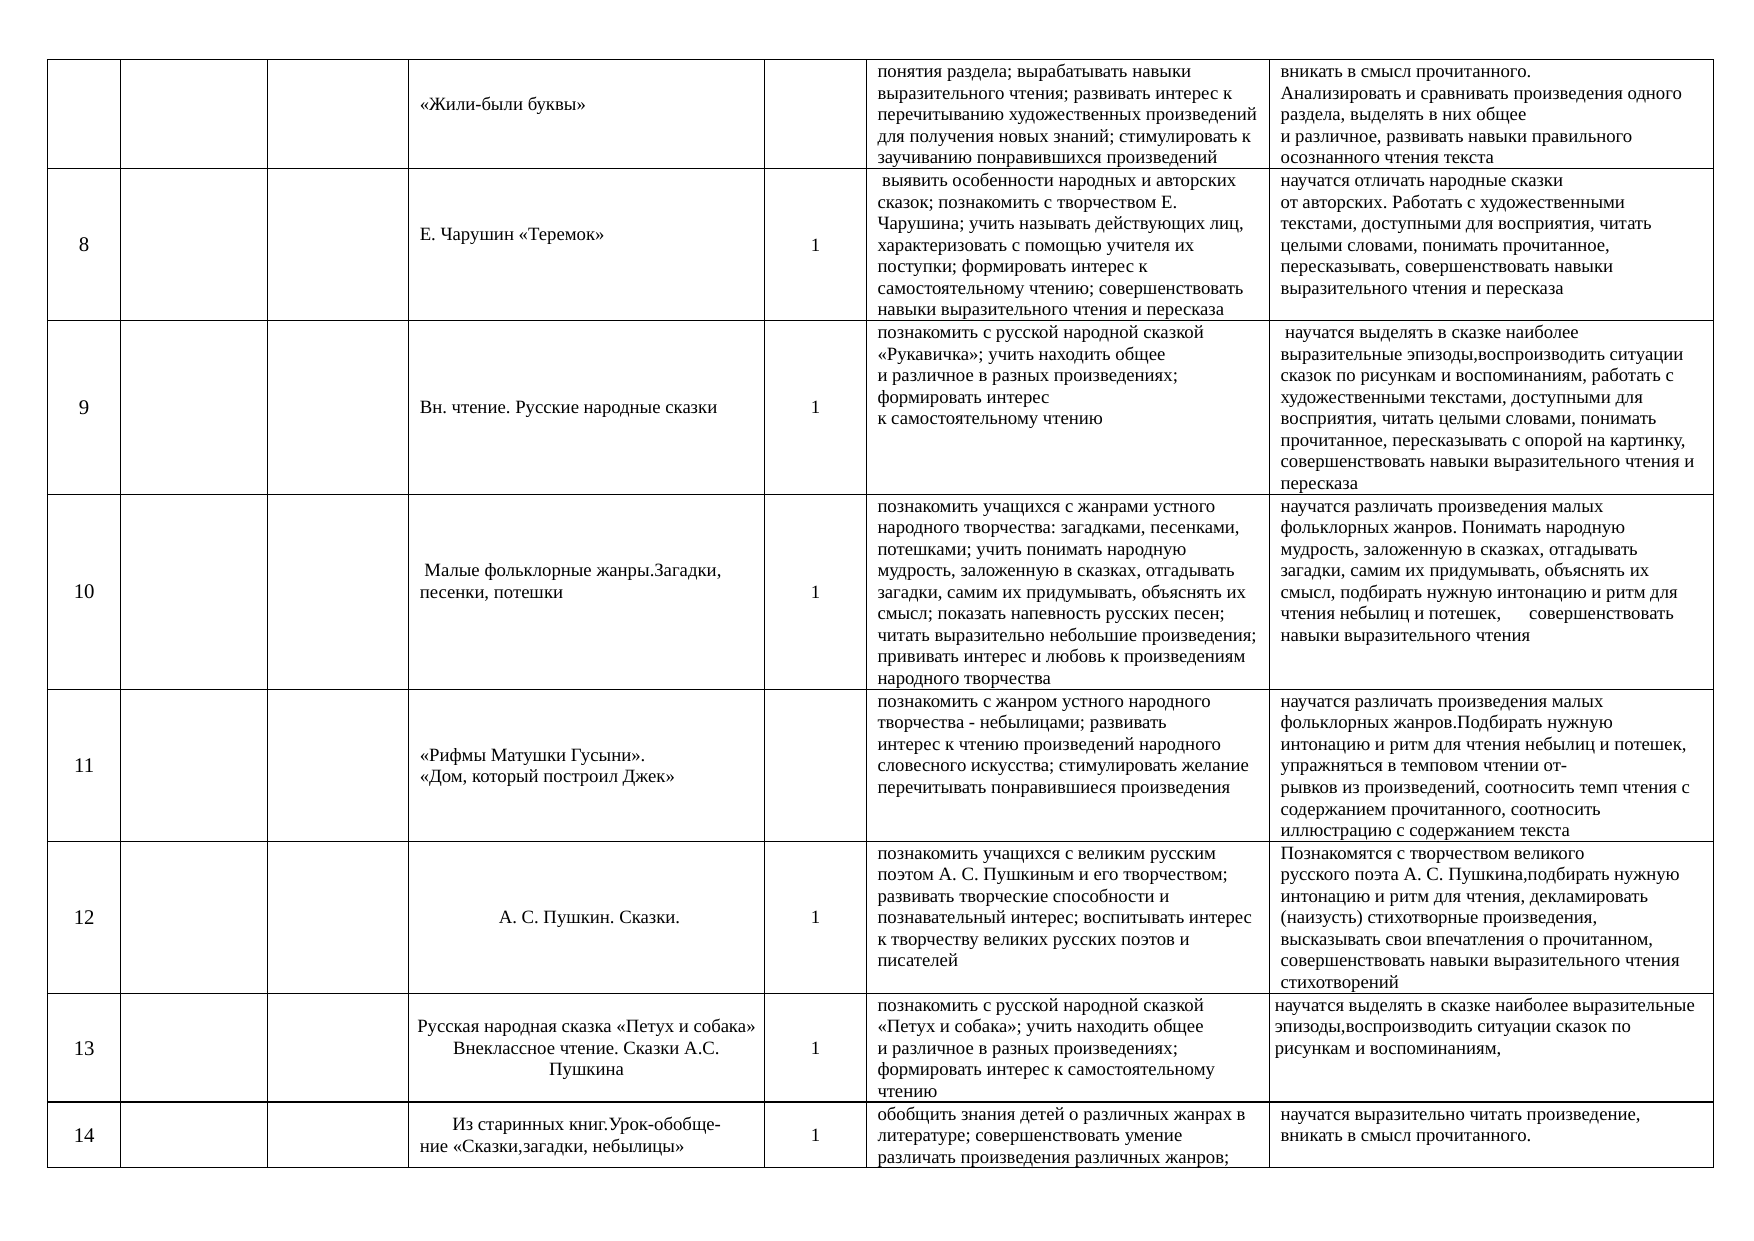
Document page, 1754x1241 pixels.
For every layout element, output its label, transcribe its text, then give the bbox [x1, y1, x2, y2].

table_cell [121, 321, 267, 493]
table_cell Русская народная сказка «Петух и собака» Внеклассное чтение. Сказки А.С. Пушкина [409, 994, 764, 1101]
table_cell 14 [48, 1103, 120, 1167]
table_cell познакомить с жанром устного народного творчества - небылицами; развивать интерес к чтению произведений народного словесного искусства; стимулировать желание перечитывать понравившиеся произведения [867, 690, 1269, 841]
table_cell [268, 1103, 408, 1167]
table_cell 8 [48, 169, 120, 320]
table_cell 12 [48, 842, 120, 992]
table_cell Е. Чарушин «Теремок» [409, 169, 764, 320]
table_cell Малые фольклорные жанры.Загадки, песенки, потешки [409, 495, 764, 688]
table_cell «Жили-были буквы» [409, 60, 764, 168]
table_cell Вн. чтение. Русские народные сказки [409, 321, 764, 493]
table_cell [121, 994, 267, 1101]
table_cell [121, 842, 267, 992]
table_cell [268, 169, 408, 320]
table_cell [121, 1103, 267, 1167]
table_cell [121, 690, 267, 841]
table_cell 1 [765, 994, 866, 1101]
table_cell 1 [765, 169, 866, 320]
table_cell [268, 690, 408, 841]
table_cell [268, 994, 408, 1101]
table_cell 13 [48, 994, 120, 1101]
table_cell 11 [48, 690, 120, 841]
table_cell [765, 60, 866, 168]
table_cell Из старинных книг.Урок-обобще- ние «Сказки,загадки, небылицы» [409, 1103, 764, 1167]
table_cell [268, 60, 408, 168]
table_cell [268, 495, 408, 688]
table_cell научатся отличать народные сказки от авторских. Работать с художественными текстами, доступными для восприятия, читать целыми словами, понимать прочитанное, пересказывать, совершенствовать навыки выразительного чтения и пересказа [1270, 169, 1713, 320]
table_cell познакомить учащихся с великим русским поэтом А. С. Пушкиным и его творчеством; развивать творческие способности и познавательный интерес; воспитывать интерес к творчеству великих русских поэтов и писателей [867, 842, 1269, 992]
table_cell [765, 690, 866, 841]
table_cell 9 [48, 321, 120, 493]
table_cell научатся выделять в сказке наиболее выразительные эпизоды,воспроизводить ситуации сказок по рисункам и воспоминаниям, [1270, 994, 1713, 1101]
table_cell [121, 169, 267, 320]
table_cell [268, 321, 408, 493]
table_cell научатся различать произведения малых фольклорных жанров. Понимать народную мудрость, заложенную в сказках, отгадывать загадки, самим их придумывать, объяснять их смысл, подбирать нужную интонацию и ритм для чтения небылиц и потешек, совершенствовать навыки выразительного чтения [1270, 495, 1713, 688]
table_cell «Рифмы Матушки Гусыни». «Дом, который построил Джек» [409, 690, 764, 841]
table_cell познакомить с русской народной сказкой «Рукавичка»; учить находить общее и различное в разных произведениях; формировать интерес к самостоятельному чтению [867, 321, 1269, 493]
table_cell [121, 60, 267, 168]
table_cell 1 [765, 321, 866, 493]
table_cell 1 [765, 842, 866, 992]
table_cell [268, 842, 408, 992]
table_cell научатся выразительно читать произведение, вникать в смысл прочитанного. [1270, 1103, 1713, 1167]
table_cell 1 [765, 1103, 866, 1167]
table_cell 1 [765, 495, 866, 688]
table_cell 10 [48, 495, 120, 688]
table_cell 7 [48, 60, 120, 168]
table_cell А. С. Пушкин. Сказки. [409, 842, 764, 992]
table_cell [121, 495, 267, 688]
